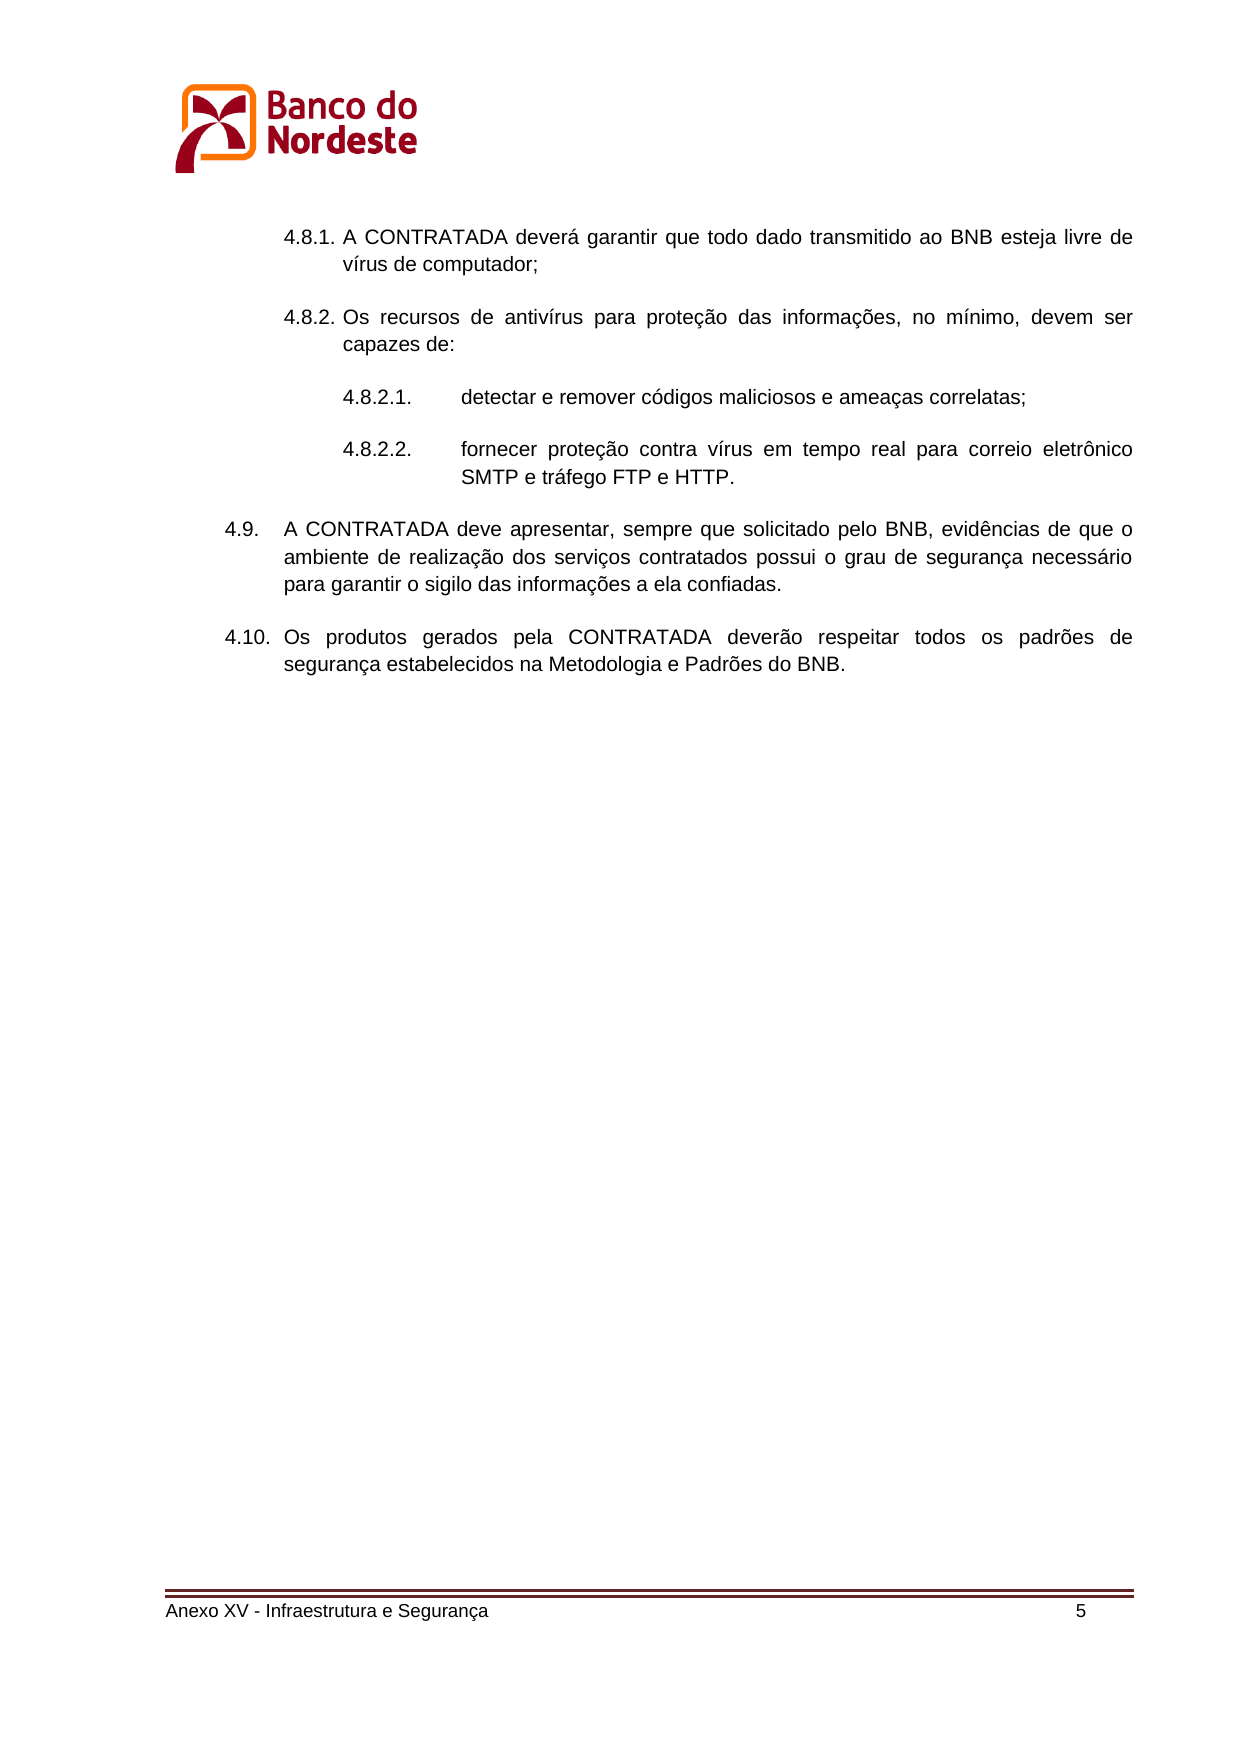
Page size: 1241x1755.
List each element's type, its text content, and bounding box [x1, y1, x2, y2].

list Os recursos de antivírus para proteção das informações, no mínimo, devem ser capazes de: [283, 304, 1134, 356]
list A CONTRATADA deverá garantir que todo dado transmitido ao BNB esteja livre de vírus de computador; [283, 224, 1134, 276]
list detectar e remover códigos maliciosos e ameaças correlatas; [343, 384, 1134, 408]
list fornecer proteção contra vírus em tempo real para correio eletrônico SMTP e tráfego FTP e HTTP. [343, 437, 1134, 488]
list A CONTRATADA deve apresentar, sempre que solicitado pelo BNB, evidências de que o ambiente de realização dos serviços contratados possui o grau de segurança necessário para garantir o sigilo das informações a ela confiadas. [224, 517, 1134, 596]
list Os produtos gerados pela CONTRATADA deverão respeitar todos os padrões de segurança estabelecidos na Metodologia e Padrões do BNB. [224, 624, 1134, 676]
